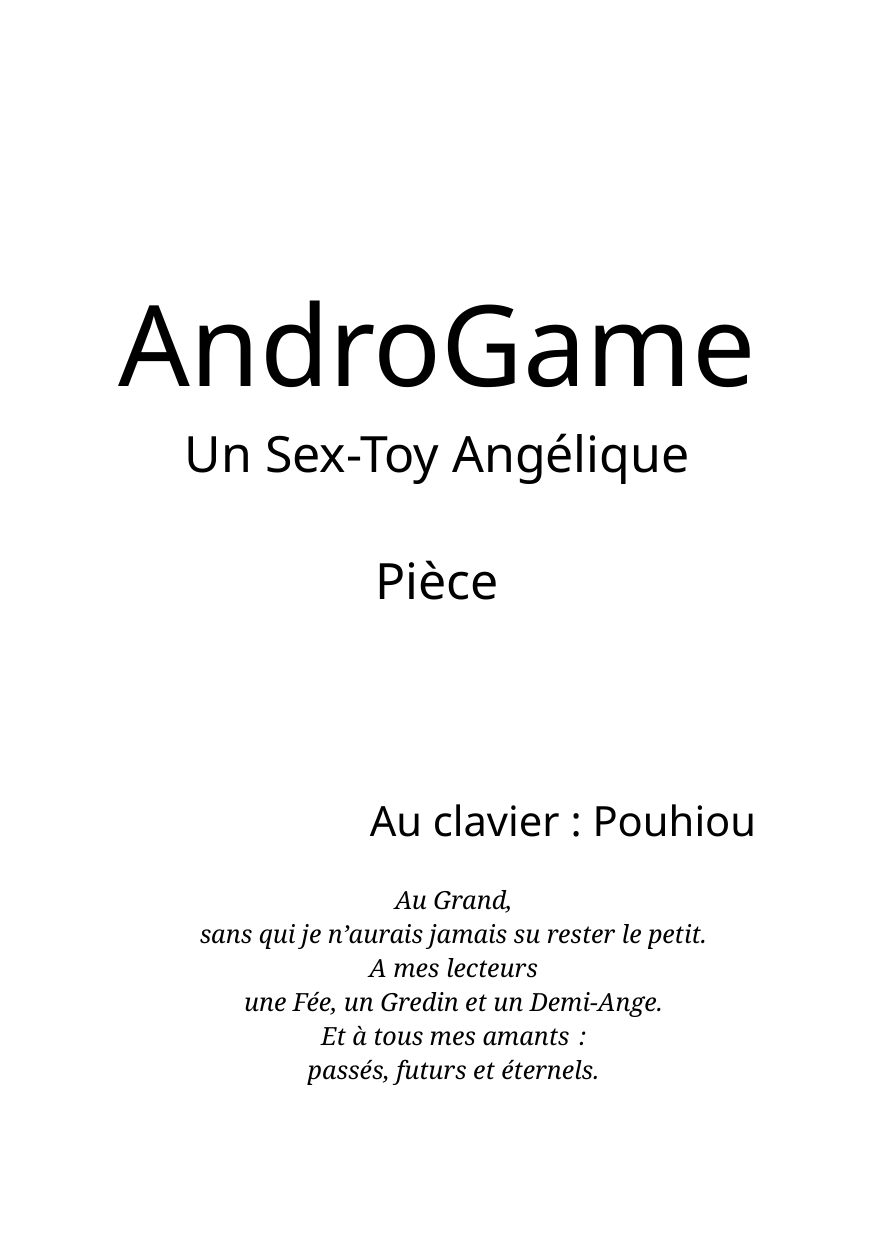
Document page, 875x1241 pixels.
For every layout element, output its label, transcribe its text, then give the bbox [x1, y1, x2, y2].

text Un Sex-Toy Angélique [118, 419, 756, 487]
text Au Grand, [118, 882, 756, 916]
text A mes lecteurs [118, 950, 756, 984]
text passés, futurs et éternels. [118, 1053, 756, 1087]
text une Fée, un Gredin et un Demi-Ange. [118, 984, 756, 1018]
subtitle AndroGame [118, 266, 756, 419]
text Pièce [118, 546, 756, 614]
text Au clavier : Pouhiou [118, 791, 756, 848]
text sans qui je n’aurais jamais su rester le petit. [118, 916, 756, 950]
text Et à tous mes amants : [118, 1018, 756, 1053]
